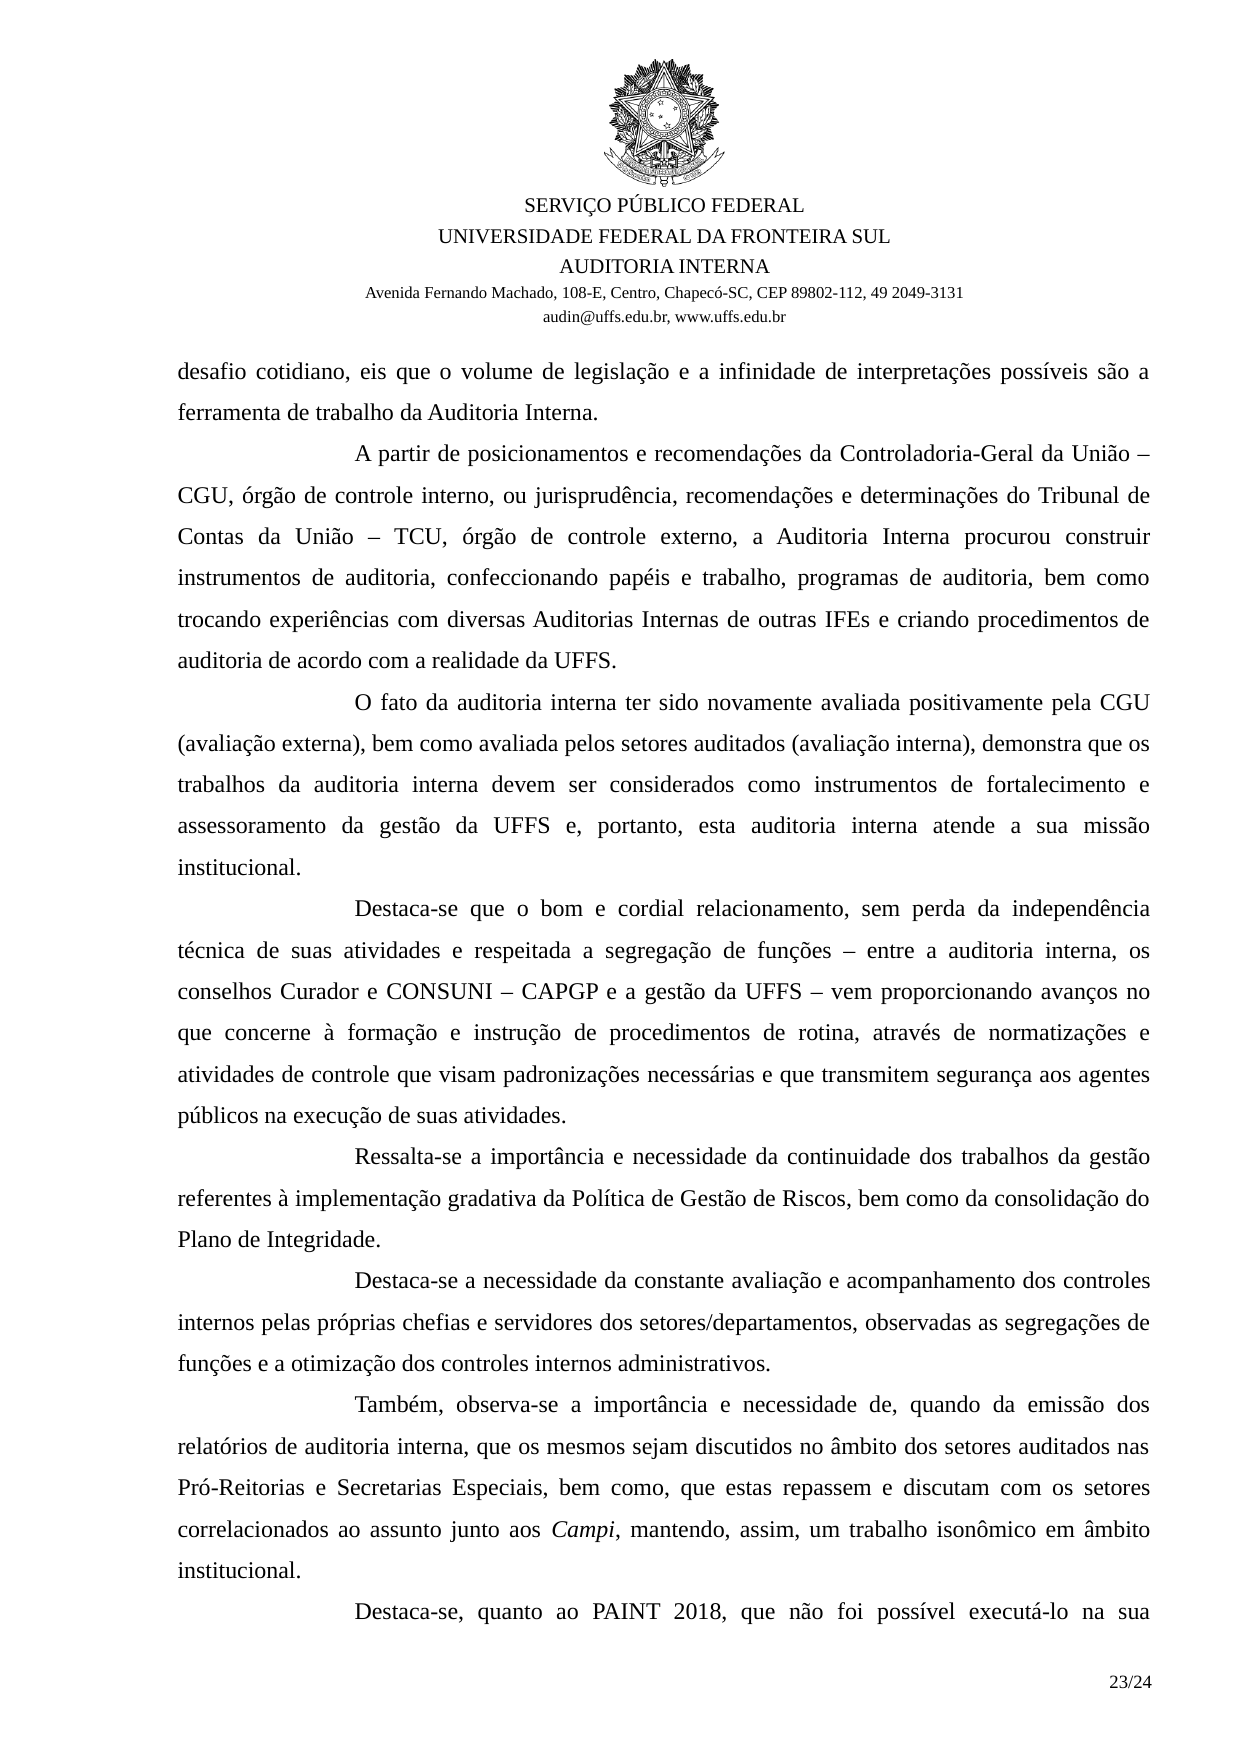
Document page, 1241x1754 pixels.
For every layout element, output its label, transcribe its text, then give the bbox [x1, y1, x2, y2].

text A partir de posicionamentos e recomendações da Controladoria-Geral da União – CGU, órgão de controle interno, ou jurisprudência, recomendações e determinações do Tribunal de Contas da União – TCU, órgão de controle externo, a Auditoria Interna procurou construir instrumentos de auditoria, confeccionando papéis e trabalho, programas de auditoria, bem como trocando experiências com diversas Auditorias Internas de outras IFEs e criando procedimentos de auditoria de acordo com a realidade da UFFS. [177, 439, 1152, 674]
text Destaca-se que o bom e cordial relacionamento, sem perda da independência técnica de suas atividades e respeitada a segregação de funções – entre a auditoria interna, os conselhos Curador e CONSUNI – CAPGP e a gestão da UFFS – vem proporcionando avanços no que concerne à formação e instrução de procedimentos de rotina, através de normatizações e atividades de controle que visam padronizações necessárias e que transmitem segurança aos agentes públicos na execução de suas atividades. [177, 894, 1152, 1129]
text desafio cotidiano, eis que o volume de legislação e a infinidade de interpretações possíveis são a ferramenta de trabalho da Auditoria Interna. [177, 357, 1152, 426]
text Destaca-se, quanto ao PAINT 2018, que não foi possível executá-lo na sua [177, 1597, 1152, 1625]
text Também, observa-se a importância e necessidade de, quando da emissão dos relatórios de auditoria interna, que os mesmos sejam discutidos no âmbito dos setores auditados nas Pró-Reitorias e Secretarias Especiais, bem como, que estas repassem e discutam com os setores correlacionados ao assunto junto aos Campi, mantendo, assim, um trabalho isonômico em âmbito institucional. [177, 1391, 1152, 1583]
text O fato da auditoria interna ter sido novamente avaliada positivamente pela CGU (avaliação externa), bem como avaliada pelos setores auditados (avaliação interna), demonstra que os trabalhos da auditoria interna devem ser considerados como instrumentos de fortalecimento e assessoramento da gestão da UFFS e, portanto, esta auditoria interna atende a sua missão institucional. [177, 687, 1152, 881]
text Ressalta-se a importância e necessidade da continuidade dos trabalhos da gestão referentes à implementação gradativa da Política de Gestão de Riscos, bem como da consolidação do Plano de Integridade. [177, 1142, 1152, 1253]
text Destaca-se a necessidade da constante avaliação e acompanhamento dos controles internos pelas próprias chefias e servidores dos setores/departamentos, observadas as segregações de funções e a otimização dos controles internos administrativos. [177, 1266, 1152, 1377]
